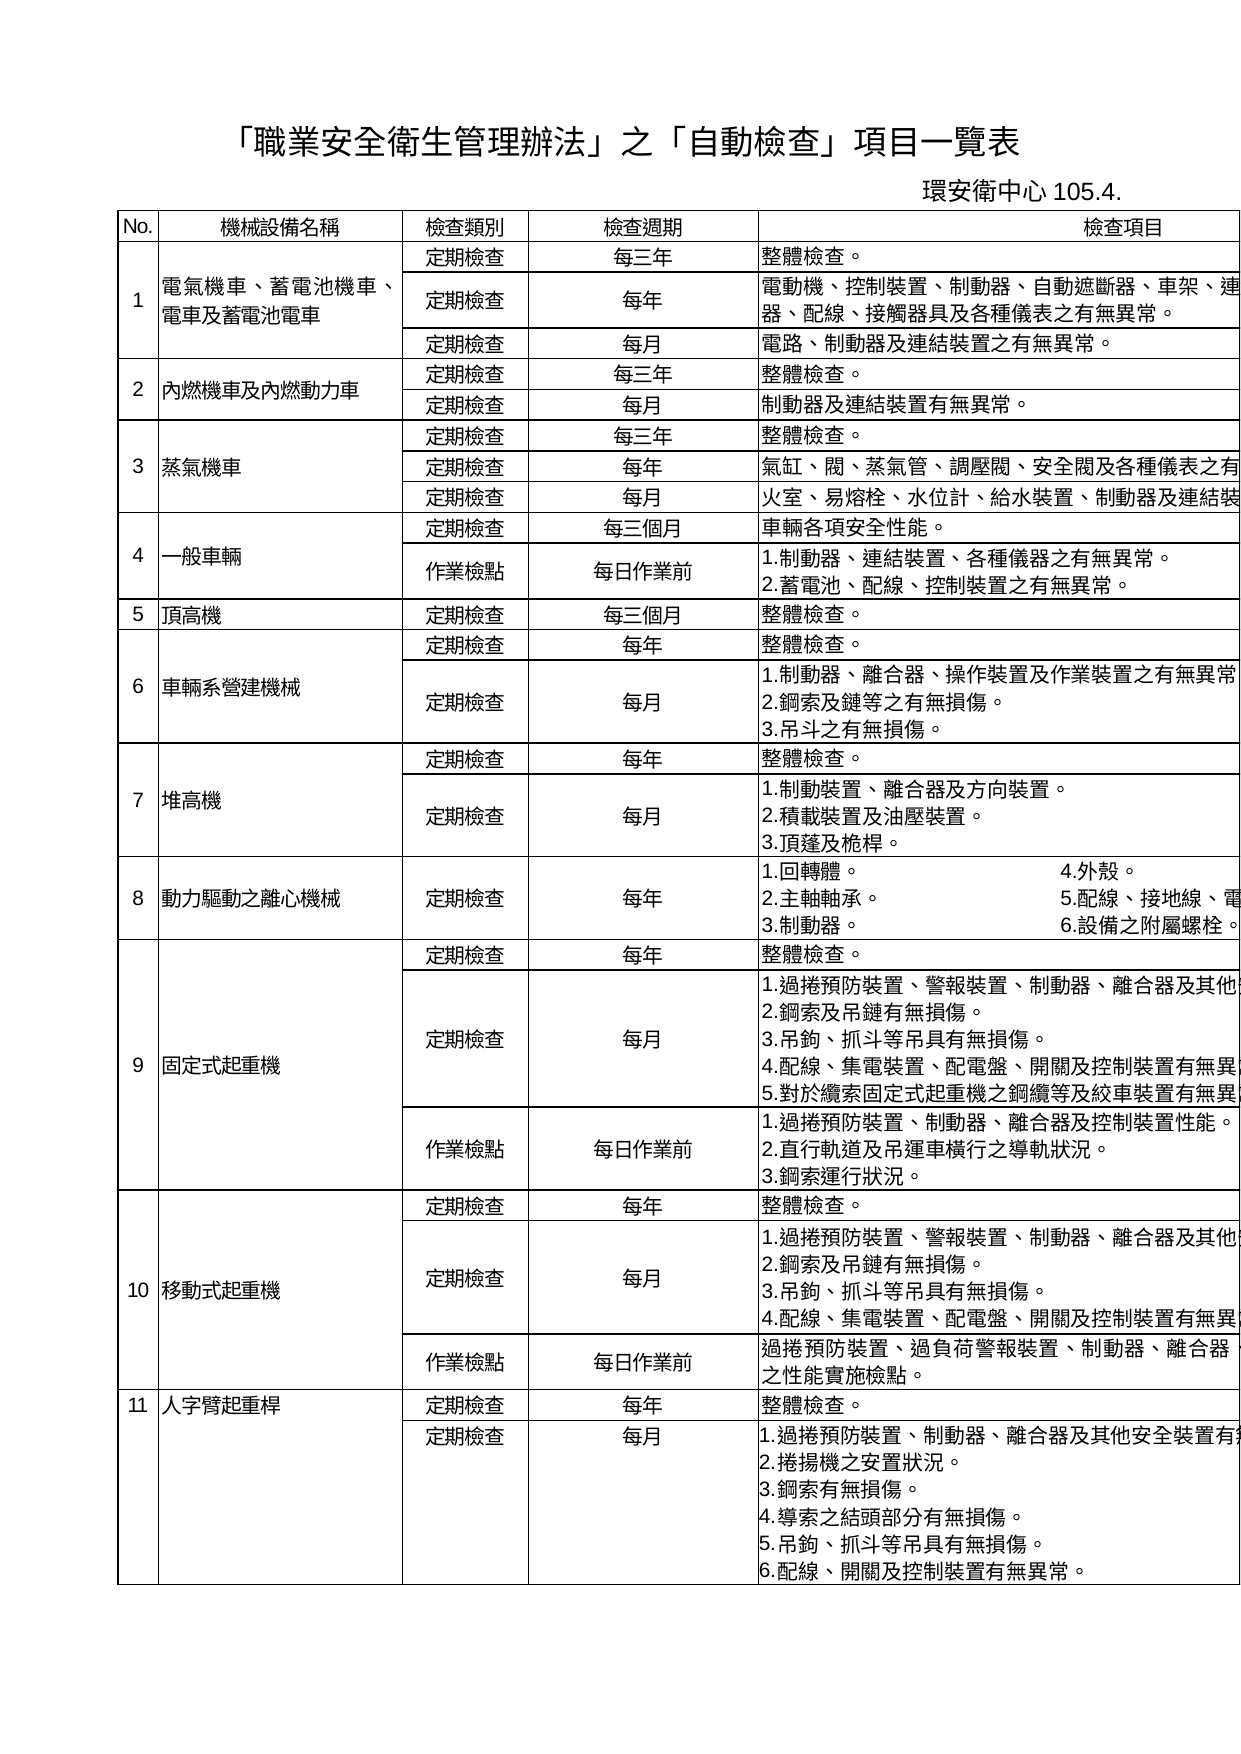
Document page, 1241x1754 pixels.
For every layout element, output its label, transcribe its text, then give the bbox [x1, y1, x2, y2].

table_cell 2 [119, 359, 158, 419]
table_cell 每日作業前 [529, 544, 758, 598]
table_cell 每月 [529, 971, 758, 1106]
table_cell 4 [119, 513, 158, 598]
text 「職業安全衛生管理辦法」之「自動檢查」項目一覽表 [118, 118, 1122, 164]
table_cell 整體檢查。 [759, 630, 1239, 659]
table_cell 一般車輛 [159, 513, 402, 598]
table_cell 每年 [529, 940, 758, 969]
table_cell 定期檢查 [403, 775, 528, 856]
table_cell 每月 [529, 661, 758, 742]
table_cell 頂高機 [159, 600, 402, 628]
table_cell 1.過捲預防裝置、制動器、離合器及控制裝置性能。 2.直行軌道及吊運車橫行之導軌狀況。 3.鋼索運行狀況。 [759, 1108, 1239, 1189]
table_cell 動力驅動之離心機械 [159, 857, 402, 938]
table_cell 8 [119, 857, 158, 938]
table_cell 每年 [529, 452, 758, 481]
table_cell 定期檢查 [403, 661, 528, 742]
table_cell 每年 [529, 630, 758, 659]
table_header 檢查項目 [759, 211, 1239, 241]
table_cell 6 [119, 630, 158, 742]
table_cell 每年 [529, 857, 758, 938]
table_cell 定期檢查 [403, 421, 528, 450]
table_cell 電動機、控制裝置、制動器、自動遮斷器、車架、連結裝置、蓄電池、避雷器、配線、接觸器具及各種儀表之有無異常。 [759, 273, 1239, 327]
table_cell 定期檢查 [403, 1191, 528, 1220]
table_cell 制動器及連結裝置有無異常。 [759, 390, 1239, 419]
table_cell 每年 [529, 1390, 758, 1419]
table_cell 每年 [529, 1191, 758, 1220]
table_cell 每三個月 [529, 513, 758, 542]
table_cell 整體檢查。 [759, 421, 1239, 450]
table_cell 定期檢查 [403, 329, 528, 358]
table_cell 每日作業前 [529, 1335, 758, 1389]
table_cell 1.過捲預防裝置、警報裝置、制動器、離合器及其他安全裝置有無異常。 2.鋼索及吊鏈有無損傷。 3.吊鉤、抓斗等吊具有無損傷。 4.配線、集電裝置、配電盤、開關及控制裝置有無異常 [759, 1221, 1239, 1333]
table_cell 整體檢查。 [759, 744, 1239, 773]
table_cell 1.過捲預防裝置、警報裝置、制動器、離合器及其他安全裝置有無異常。 2.鋼索及吊鏈有無損傷。 3.吊鉤、抓斗等吊具有無損傷。 4.配線、集電裝置、配電盤、開關及控制裝置有無異常 5.對於纜索固定式起重機之鋼纜等及絞車裝置有無異常。 [759, 971, 1239, 1106]
table_cell 每三年 [529, 359, 758, 388]
table_cell 定期檢查 [403, 600, 528, 628]
table_cell 1.制動器、離合器、操作裝置及作業裝置之有無異常。 2.鋼索及鏈等之有無損傷。 3.吊斗之有無損傷。 [759, 661, 1239, 742]
table_cell 電氣機車、蓄電池機車、電車及蓄電池電車 [159, 242, 402, 358]
table_cell 作業檢點 [403, 544, 528, 598]
table_cell 每三個月 [529, 600, 758, 628]
table_header 檢查週期 [529, 211, 758, 241]
table_cell 整體檢查。 [759, 359, 1239, 388]
table_cell 作業檢點 [403, 1108, 528, 1189]
table_cell 定期檢查 [403, 630, 528, 659]
table_cell 每月 [529, 390, 758, 419]
table_cell 火室、易熔栓、水位計、給水裝置、制動器及連結裝置之有無異常。 [759, 482, 1239, 511]
table_cell 定期檢查 [403, 1221, 528, 1333]
table_cell 堆高機 [159, 744, 402, 856]
table_cell 電路、制動器及連結裝置之有無異常。 [759, 329, 1239, 358]
table_cell 每月 [529, 1421, 758, 1583]
table_cell 每年 [529, 273, 758, 327]
table_cell 內燃機車及內燃動力車 [159, 359, 402, 419]
table_cell 7 [119, 744, 158, 856]
table_cell 定期檢查 [403, 452, 528, 481]
table_cell 定期檢查 [403, 359, 528, 388]
table_cell 每月 [529, 329, 758, 358]
table_cell 定期檢查 [403, 940, 528, 969]
table_cell 1 [119, 242, 158, 358]
table_cell 蒸氣機車 [159, 421, 402, 511]
table_cell 人字臂起重桿 [159, 1390, 402, 1583]
table_cell 定期檢查 [403, 390, 528, 419]
table_cell 定期檢查 [403, 1421, 528, 1583]
table_cell 每日作業前 [529, 1108, 758, 1189]
table_cell 每月 [529, 1221, 758, 1333]
table_cell 5 [119, 600, 158, 628]
table_cell 定期檢查 [403, 513, 528, 542]
table_cell 10 [119, 1191, 158, 1389]
table_cell 氣缸、閥、蒸氣管、調壓閥、安全閥及各種儀表之有無異常。 [759, 452, 1239, 481]
table_cell 車輛各項安全性能。 [759, 513, 1239, 542]
table_cell 定期檢查 [403, 242, 528, 271]
table_cell 1.制動裝置、離合器及方向裝置。 2.積載裝置及油壓裝置。 3.頂蓬及桅桿。 [759, 775, 1239, 856]
table_cell 作業檢點 [403, 1335, 528, 1389]
table_cell 固定式起重機 [159, 940, 402, 1189]
table_cell 每三年 [529, 421, 758, 450]
table_header 檢查類別 [403, 211, 528, 241]
table_header 機械設備名稱 [159, 211, 402, 241]
table_cell 每月 [529, 775, 758, 856]
table_cell 整體檢查。 [759, 600, 1239, 628]
table_cell 移動式起重機 [159, 1191, 402, 1389]
table_cell 每月 [529, 482, 758, 511]
table_cell 過捲預防裝置、過負荷警報裝置、制動器、離合器、控制裝置及其他警報裝置之性能實施檢點。 [759, 1335, 1239, 1389]
table_cell 11 [119, 1390, 158, 1583]
table_cell 過捲預防裝置、制動器、離合器及其他安全裝置有無異常。 捲揚機之安置狀況。 鋼索有無損傷。 導索之結頭部分有無損傷。 吊鉤、抓斗等吊具有無損傷。 配線、開關及控制裝置有無異常。 [759, 1421, 1239, 1583]
table_cell 定期檢查 [403, 1390, 528, 1419]
table_cell 整體檢查。 [759, 940, 1239, 969]
table_cell 整體檢查。 [759, 242, 1239, 271]
table_header No. [119, 211, 158, 241]
table_cell 9 [119, 940, 158, 1189]
table_cell 整體檢查。 [759, 1191, 1239, 1220]
table_cell 3 [119, 421, 158, 511]
table_cell 車輛系營建機械 [159, 630, 402, 742]
table_cell 整體檢查。 [759, 1390, 1239, 1419]
table_cell 定期檢查 [403, 482, 528, 511]
table_cell 定期檢查 [403, 273, 528, 327]
table_cell 定期檢查 [403, 857, 528, 938]
table_cell 1.回轉體。 4.外殼。 2.主軸軸承。 5.配線、接地線、電源開關。 3.制動器。 6.設備之附屬螺栓。 [759, 857, 1239, 938]
text 環安衛中心105.4. [118, 164, 1122, 210]
table_cell 定期檢查 [403, 744, 528, 773]
table_cell 1.制動器、連結裝置、各種儀器之有無異常。 2.蓄電池、配線、控制裝置之有無異常。 [759, 544, 1239, 598]
table_cell 每年 [529, 744, 758, 773]
table_cell 每三年 [529, 242, 758, 271]
table_cell 定期檢查 [403, 971, 528, 1106]
